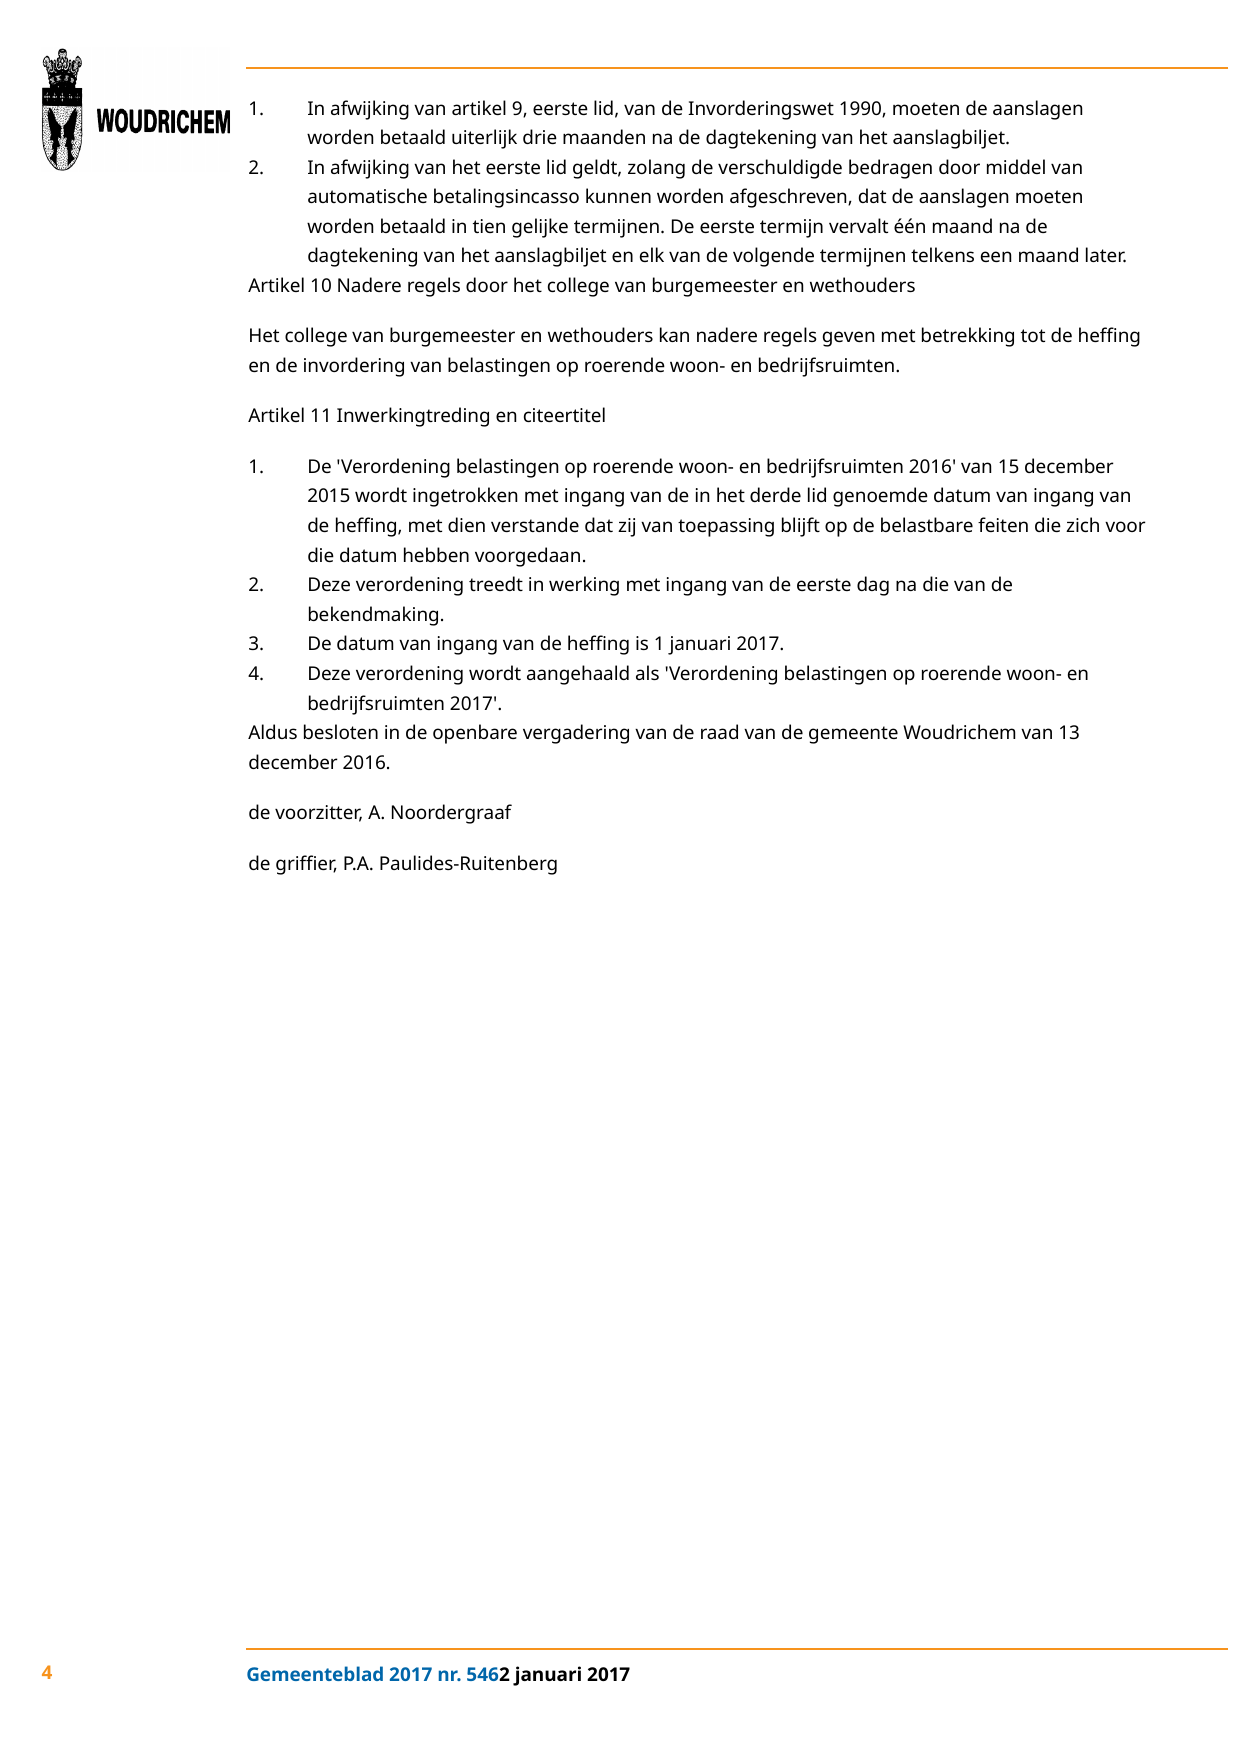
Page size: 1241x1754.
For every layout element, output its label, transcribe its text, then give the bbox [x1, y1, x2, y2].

picture [41, 47, 231, 172]
list De datum van ingang van de heffing is 1 januari 2017. [248, 631, 1152, 656]
list In afwijking van het eerste lid geldt, zolang de verschuldigde bedragen door middel van automatische betalingsincasso kunnen worden afgeschreven, dat de aanslagen moeten worden betaald in tien gelijke termijnen. De eerste termijn vervalt één maand na de dagtekening van het aanslagbiljet en elk van de volgende termijnen telkens een maand later. [248, 154, 1152, 268]
list In afwijking van artikel 9, eerste lid, van de Invorderingswet 1990, moeten de aanslagen worden betaald uiterlijk drie maanden na de dagtekening van het aanslagbiljet. [248, 95, 1152, 150]
list Deze verordening wordt aangehaald als 'Verordening belastingen op roerende woon- en bedrijfsruimten 2017'. [248, 660, 1152, 716]
text Aldus besloten in de openbare vergadering van de raad van de gemeente Woudrichem van 13 december 2016. [248, 719, 1152, 775]
list De 'Verordening belastingen op roerende woon- en bedrijfsruimten 2016' van 15 december 2015 wordt ingetrokken met ingang van de in het derde lid genoemde datum van ingang van de heffing, met dien verstande dat zij van toepassing blijft op de belastbare feiten die zich voor die datum hebben voorgedaan. [248, 453, 1152, 568]
text Artikel 10 Nadere regels door het college van burgemeester en wethouders [248, 272, 1152, 298]
text de griffier, P.A. Paulides-Ruitenberg [248, 850, 1152, 876]
list Deze verordening treedt in werking met ingang van de eerste dag na die van de bekendmaking. [248, 571, 1152, 627]
text Het college van burgemeester en wethouders kan nadere regels geven met betrekking tot de heffing en de invordering van belastingen op roerende woon- en bedrijfsruimten. [248, 323, 1152, 378]
text de voorzitter, A. Noordergraaf [248, 799, 1152, 825]
text Artikel 11 Inwerkingtreding en citeertitel [248, 403, 1152, 428]
